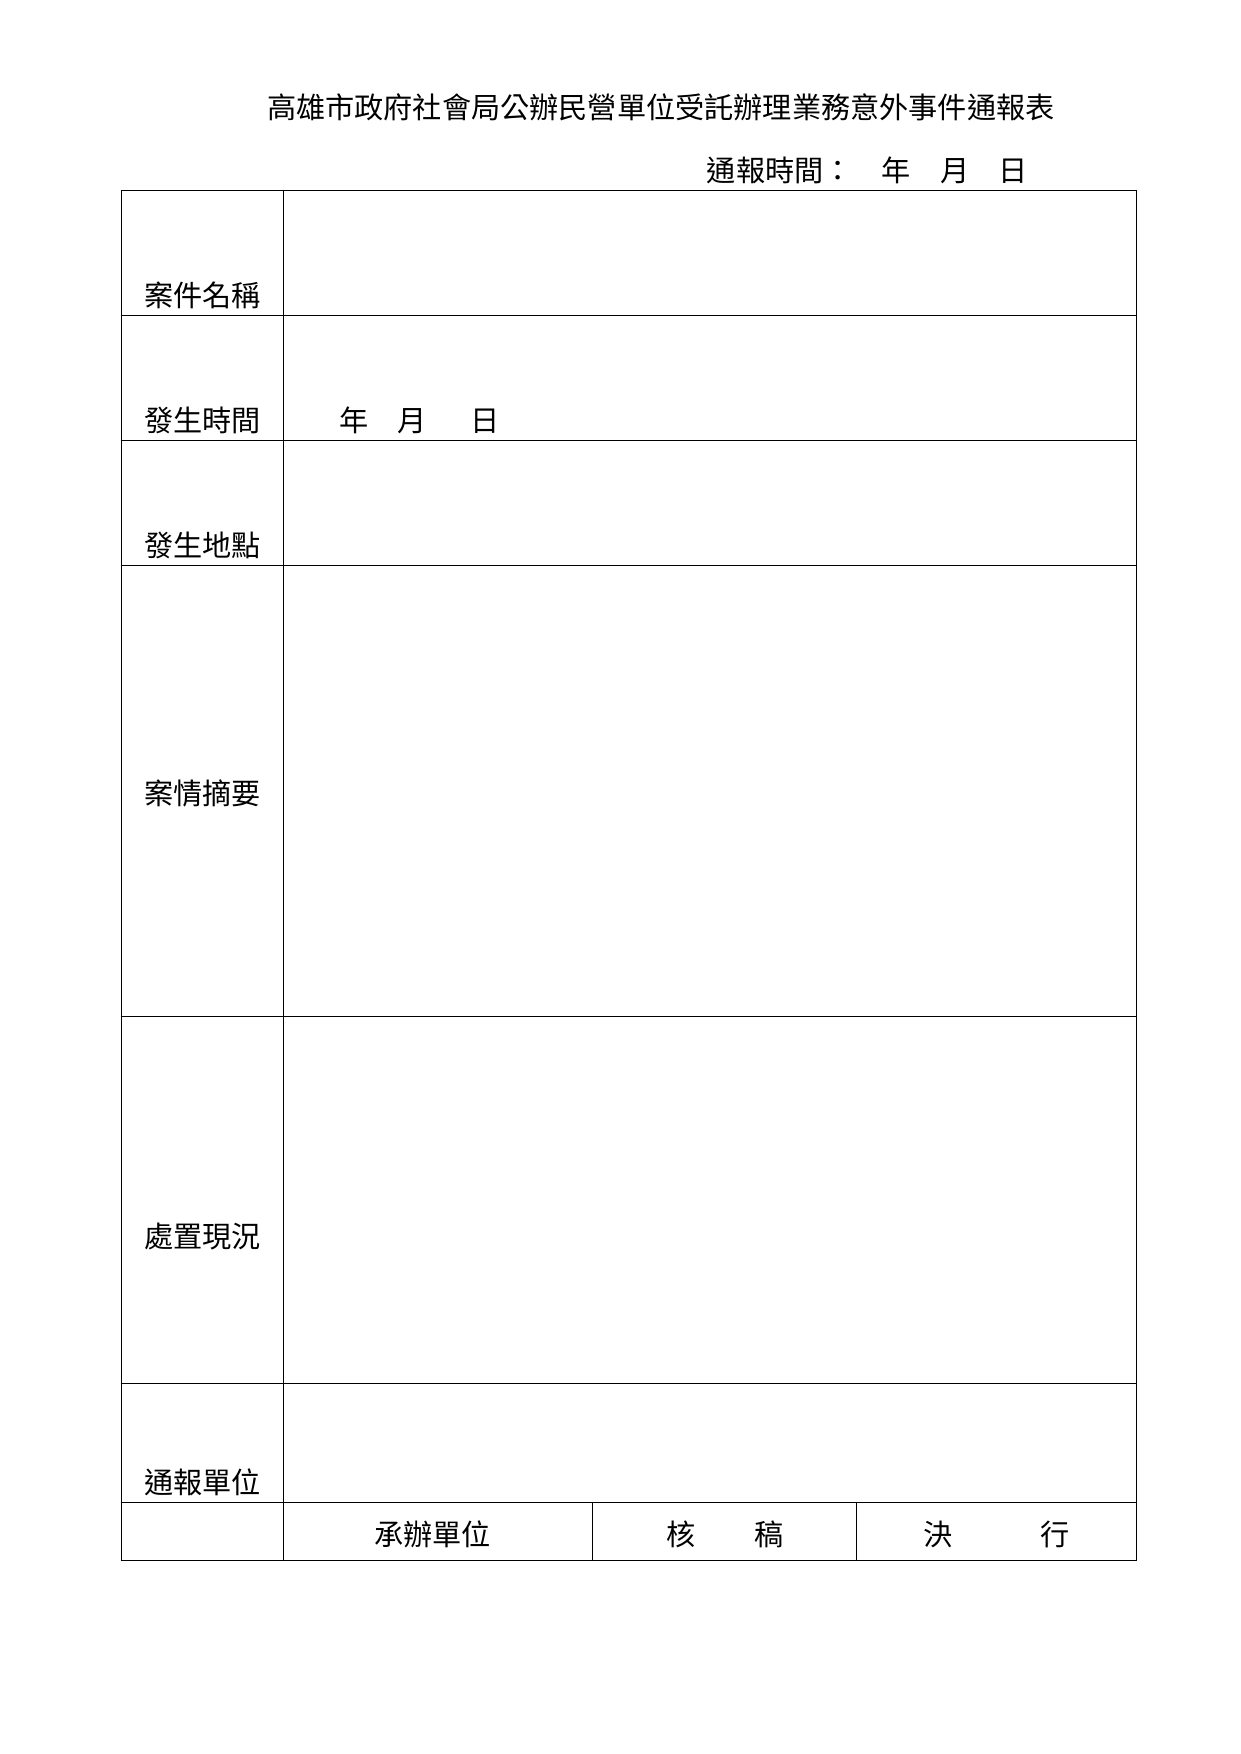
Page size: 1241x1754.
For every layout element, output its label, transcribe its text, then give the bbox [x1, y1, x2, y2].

table_header [284, 191, 1136, 314]
table_cell 案情摘要 [122, 566, 283, 1016]
table_cell 決 行 [857, 1503, 1136, 1560]
table_cell [284, 1384, 1136, 1502]
table_cell [284, 566, 1136, 1016]
table_cell 核 稿 [593, 1503, 856, 1560]
table_cell 發生時間 [122, 316, 283, 439]
table_cell 處置現況 [122, 1017, 283, 1383]
table_cell [284, 1017, 1136, 1383]
table_header 案件名稱 [122, 191, 283, 314]
table_cell 承辦單位 [284, 1503, 592, 1560]
text 高雄市政府社會局公辦民營單位受託辦理業務意外事件通報表 [177, 64, 1144, 127]
table_cell 發生地點 [122, 441, 283, 564]
table_cell [122, 1503, 283, 1560]
table_cell [284, 441, 1136, 564]
table_cell 年 月 日 [284, 316, 1136, 439]
text 通報時間： 年 月 日 [177, 127, 1027, 189]
table_cell 通報單位 [122, 1384, 283, 1502]
